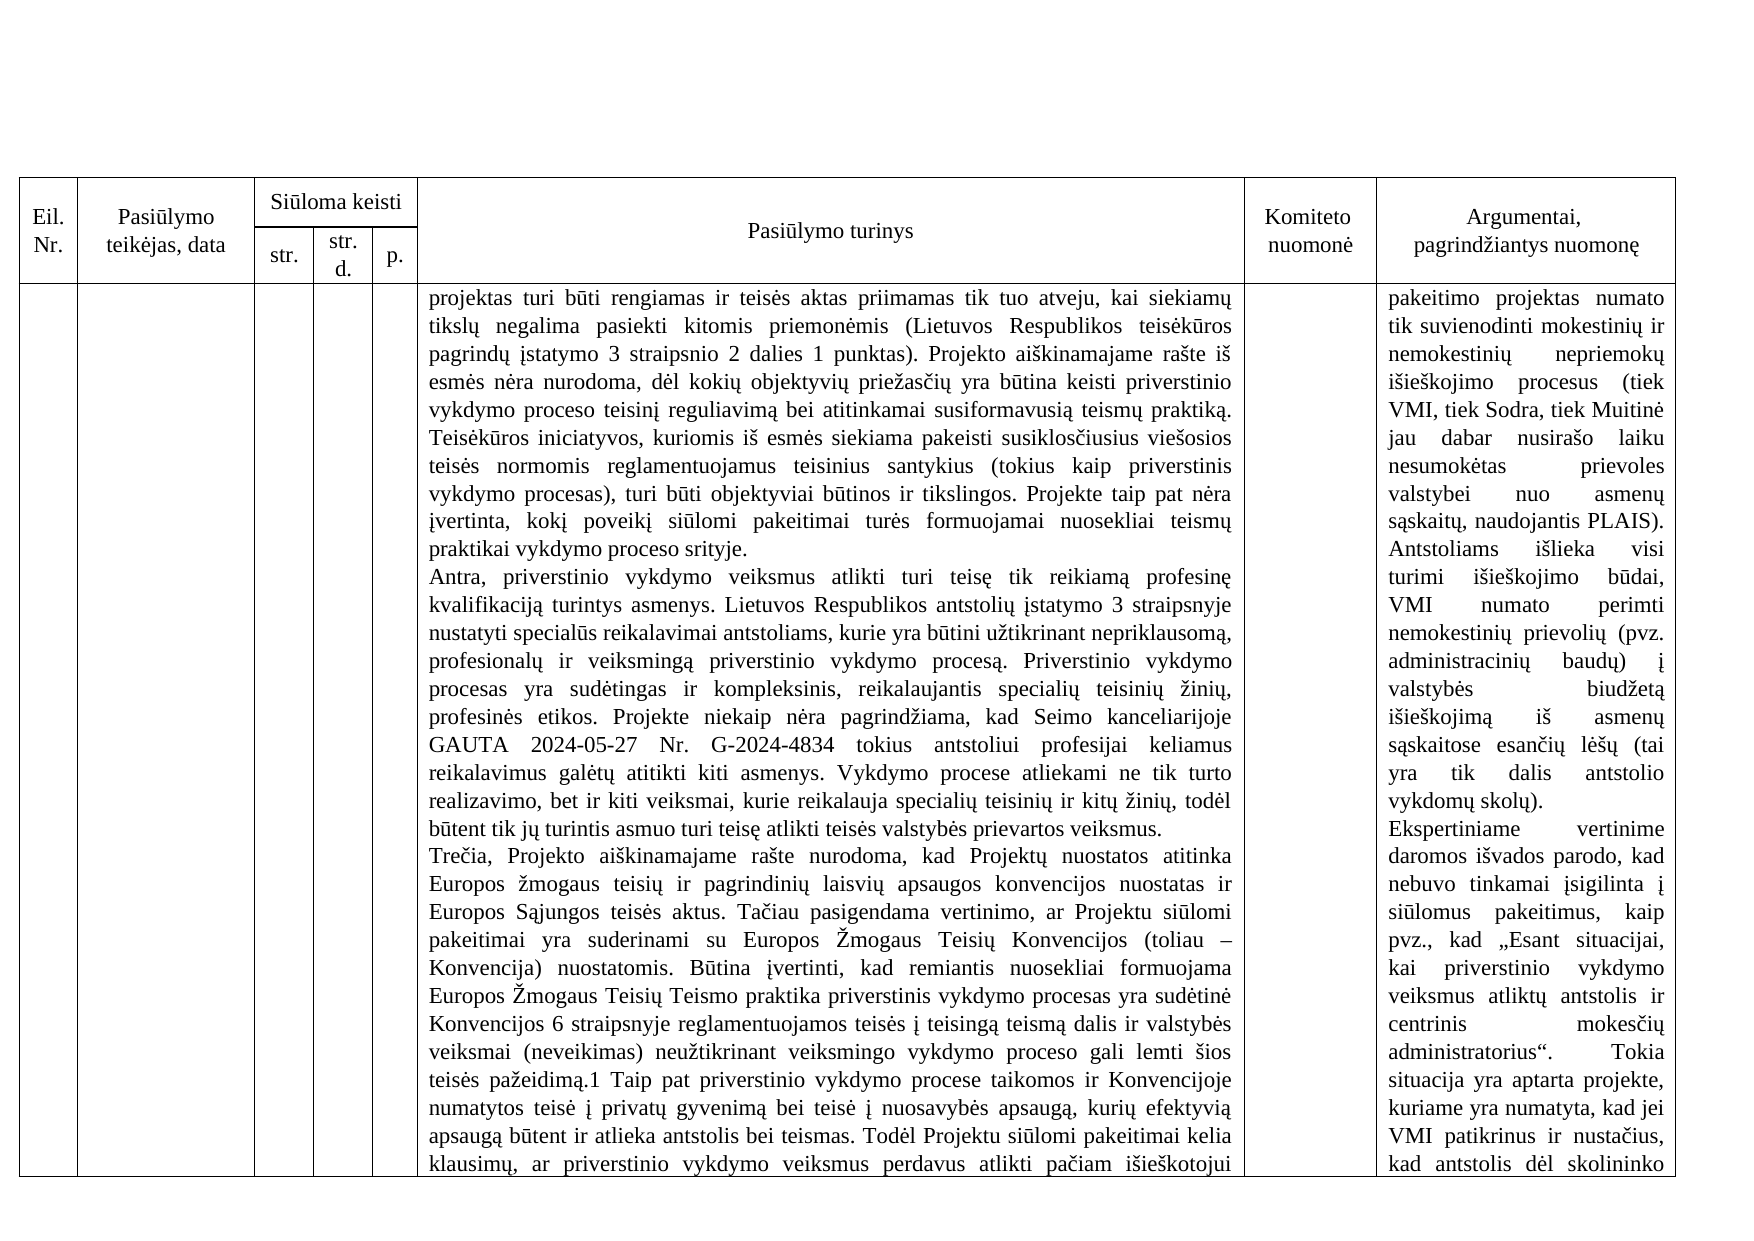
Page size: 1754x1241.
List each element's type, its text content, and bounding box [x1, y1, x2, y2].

table_cell [255, 284, 313, 1176]
table_cell str. d. [314, 228, 372, 283]
table_header Pasiūlymo turinys [418, 178, 1244, 283]
table_header Eil. Nr. [20, 178, 77, 283]
table_header Argumentai, pagrindžiantys nuomonę [1377, 178, 1675, 283]
table_header Komiteto nuomonė [1245, 178, 1376, 283]
table_header Siūloma keisti [255, 178, 417, 226]
table_cell [78, 284, 254, 1176]
table_cell p. [373, 228, 417, 283]
table_cell [1245, 284, 1376, 1176]
table_cell projektas turi būti rengiamas ir teisės aktas priimamas tik tuo atveju, kai siekiamų tikslų negalima pasiekti kitomis priemonėmis (Lietuvos Respublikos teisėkūros pagrindų įstatymo 3 straipsnio 2 dalies 1 punktas). Projekto aiškinamajame rašte iš esmės nėra nurodoma, dėl kokių objektyvių priežasčių yra būtina keisti priverstinio vykdymo proceso teisinį reguliavimą bei atitinkamai susiformavusią teismų praktiką. Teisėkūros iniciatyvos, kuriomis iš esmės siekiama pakeisti susiklosčiusius viešosios teisės normomis reglamentuojamus teisinius santykius (tokius kaip priverstinis vykdymo procesas), turi būti objektyviai būtinos ir tikslingos. Projekte taip pat nėra įvertinta, kokį poveikį siūlomi pakeitimai turės formuojamai nuosekliai teismų praktikai vykdymo proceso srityje. Antra, priverstinio vykdymo veiksmus atlikti turi teisę tik reikiamą profesinę kvalifikaciją turintys asmenys. Lietuvos Respublikos antstolių įstatymo 3 straipsnyje nustatyti specialūs reikalavimai antstoliams, kurie yra būtini užtikrinant nepriklausomą, profesionalų ir veiksmingą priverstinio vykdymo procesą. Priverstinio vykdymo procesas yra sudėtingas ir kompleksinis, reikalaujantis specialių teisinių žinių, profesinės etikos. Projekte niekaip nėra pagrindžiama, kad Seimo kanceliarijoje GAUTA 2024-05-27 Nr. G-2024-4834 tokius antstoliui profesijai keliamus reikalavimus galėtų atitikti kiti asmenys. Vykdymo procese atliekami ne tik turto realizavimo, bet ir kiti veiksmai, kurie reikalauja specialių teisinių ir kitų žinių, todėl būtent tik jų turintis asmuo turi teisę atlikti teisės valstybės prievartos veiksmus. Trečia, Projekto aiškinamajame rašte nurodoma, kad Projektų nuostatos atitinka Europos žmogaus teisių ir pagrindinių laisvių apsaugos konvencijos nuostatas ir Europos Sąjungos teisės aktus. Tačiau pasigendama vertinimo, ar Projektu siūlomi pakeitimai yra suderinami su Europos Žmogaus Teisių Konvencijos (toliau – Konvencija) nuostatomis. Būtina įvertinti, kad remiantis nuosekliai formuojama Europos Žmogaus Teisių Teismo praktika priverstinis vykdymo procesas yra sudėtinė Konvencijos 6 straipsnyje reglamentuojamos teisės į teisingą teismą dalis ir valstybės veiksmai (neveikimas) neužtikrinant veiksmingo vykdymo proceso gali lemti šios teisės pažeidimą.1 Taip pat priverstinio vykdymo procese taikomos ir Konvencijoje numatytos teisė į privatų gyvenimą bei teisė į nuosavybės apsaugą, kurių efektyvią apsaugą būtent ir atlieka antstolis bei teismas. Todėl Projektu siūlomi pakeitimai kelia klausimų, ar priverstinio vykdymo veiksmus perdavus atlikti pačiam išieškotojui [418, 284, 1244, 1176]
table_cell [373, 284, 417, 1176]
table_cell [314, 284, 372, 1176]
table_header Pasiūlymo teikėjas, data [78, 178, 254, 283]
table_cell pakeitimo projektas numato tik suvienodinti mokestinių ir nemokestinių nepriemokų išieškojimo procesus (tiek VMI, tiek Sodra, tiek Muitinė jau dabar nusirašo laiku nesumokėtas prievoles valstybei nuo asmenų sąskaitų, naudojantis PLAIS). Antstoliams išlieka visi turimi išieškojimo būdai, VMI numato perimti nemokestinių prievolių (pvz. administracinių baudų) į valstybės biudžetą išieškojimą iš asmenų sąskaitose esančių lėšų (tai yra tik dalis antstolio vykdomų skolų). Ekspertiniame vertinime daromos išvados parodo, kad nebuvo tinkamai įsigilinta į siūlomus pakeitimus, kaip pvz., kad „Esant situacijai, kai priverstinio vykdymo veiksmus atliktų antstolis ir centrinis mokesčių administratorius“. Tokia situacija yra aptarta projekte, kuriame yra numatyta, kad jei VMI patikrinus ir nustačius, kad antstolis dėl skolininko [1377, 284, 1675, 1176]
table_cell str. [255, 228, 313, 283]
table_cell [20, 284, 77, 1176]
